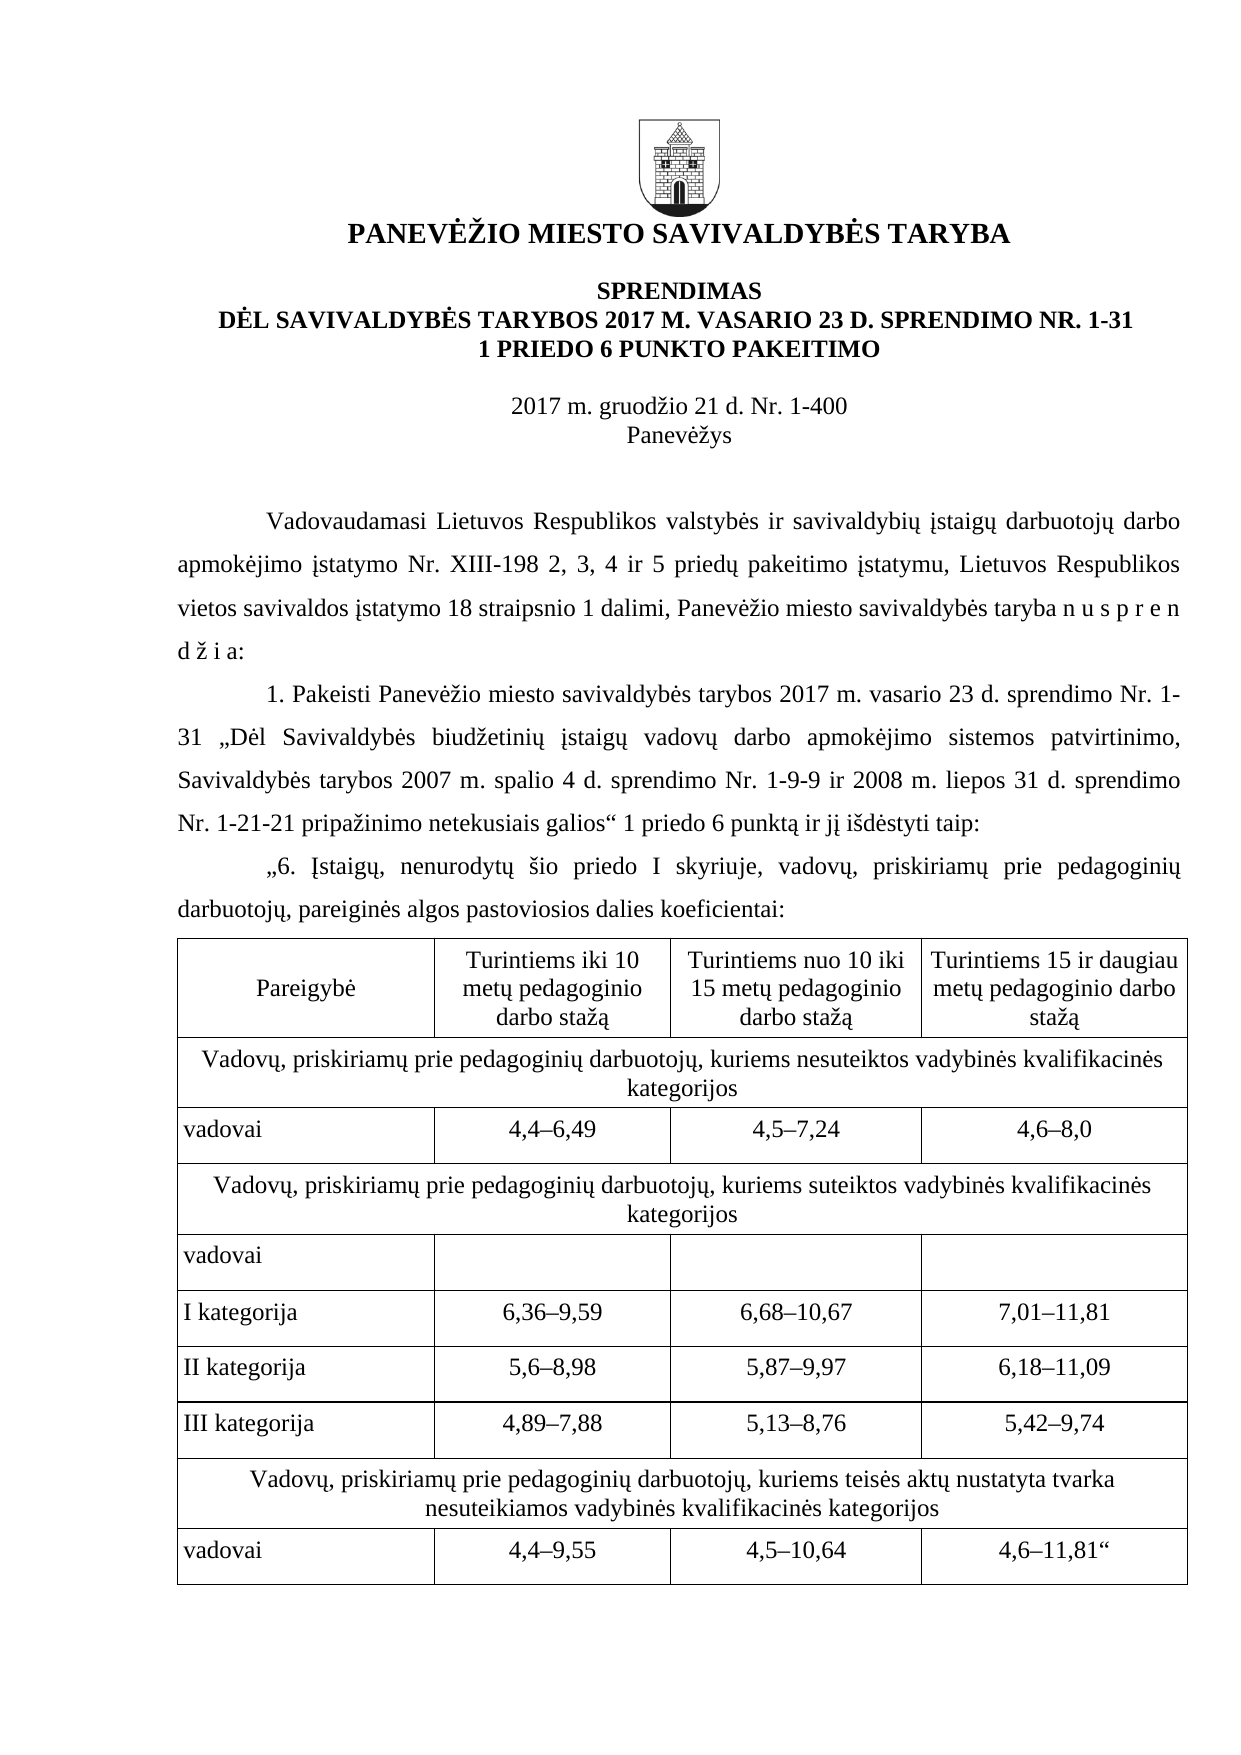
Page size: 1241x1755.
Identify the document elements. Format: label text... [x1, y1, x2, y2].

table_cell 4,4–6,49 [435, 1108, 670, 1163]
table_cell 5,13–8,76 [671, 1403, 921, 1457]
table_cell 4,4–9,55 [435, 1529, 670, 1584]
table_cell 4,89–7,88 [435, 1403, 670, 1457]
table_cell 7,01–11,81 [922, 1291, 1187, 1346]
text 1. Pakeisti Panevėžio miesto savivaldybės tarybos 2017 m. vasario 23 d. sprendimo Nr. 1-31 „Dėl Savivaldybės biudžetinių įstaigų vadovų darbo apmokėjimo sistemos patvirtinimo, Savivaldybės tarybos 2007 m. spalio 4 d. sprendimo Nr. 1-9-9 ir 2008 m. liepos 31 d. sprendimo Nr. 1-21-21 pripažinimo netekusiais galios“ 1 priedo 6 punktą ir jį išdėstyti taip: [177, 679, 1181, 837]
table_cell vadovai [178, 1108, 434, 1163]
text PANEVĖŽIO MIESTO SAVIVALDYBĖS TARYBA [177, 217, 1181, 250]
table_cell vadovai [178, 1529, 434, 1584]
table_header Pareigybė [178, 939, 434, 1037]
text Panevėžys [177, 420, 1181, 449]
table_cell 4,6–11,81“ [922, 1529, 1187, 1584]
text „6. Įstaigų, nenurodytų šio priedo I skyriuje, vadovų, priskiriamų prie pedagoginių darbuotojų, pareiginės algos pastoviosios dalies koeficientai: [177, 851, 1181, 923]
table_cell 6,18–11,09 [922, 1347, 1187, 1401]
table_cell 6,68–10,67 [671, 1291, 921, 1346]
table_cell Vadovų, priskiriamų prie pedagoginių darbuotojų, kuriems suteiktos vadybinės kvalifikacinės kategorijos [178, 1164, 1187, 1234]
table_cell II kategorija [178, 1347, 434, 1401]
text 1 PRIEDO 6 PUNKTO PAKEITIMO [177, 334, 1181, 363]
table_cell Vadovų, priskiriamų prie pedagoginių darbuotojų, kuriems teisės aktų nustatyta tvarka nesuteikiamos vadybinės kvalifikacinės kategorijos [178, 1459, 1187, 1528]
table_cell 5,87–9,97 [671, 1347, 921, 1401]
table_cell [671, 1235, 921, 1289]
table_cell [435, 1235, 670, 1289]
table_cell 6,36–9,59 [435, 1291, 670, 1346]
table_header Turintiems iki 10 metų pedagoginio darbo stažą [435, 939, 670, 1037]
table_cell 4,5–10,64 [671, 1529, 921, 1584]
table_cell Vadovų, priskiriamų prie pedagoginių darbuotojų, kuriems nesuteiktos vadybinės kvalifikacinės kategorijos [178, 1038, 1187, 1107]
text SPRENDIMAS [177, 276, 1181, 305]
table_cell III kategorija [178, 1403, 434, 1457]
table_cell I kategorija [178, 1291, 434, 1346]
text DĖL SAVIVALDYBĖS TARYBOS 2017 M. VASARIO 23 D. SPRENDIMO NR. 1-31 [177, 305, 1181, 334]
text Vadovaudamasi Lietuvos Respublikos valstybės ir savivaldybių įstaigų darbuotojų darbo apmokėjimo įstatymo Nr. XIII-198 2, 3, 4 ir 5 priedų pakeitimo įstatymu, Lietuvos Respublikos vietos savivaldos įstatymo 18 straipsnio 1 dalimi, Panevėžio miesto savivaldybės taryba n u s p r e n d ž i a: [177, 506, 1181, 664]
text 2017 m. gruodžio 21 d. Nr. 1-400 [177, 391, 1181, 420]
table_cell 5,42–9,74 [922, 1403, 1187, 1457]
table_cell [922, 1235, 1187, 1289]
table_cell vadovai [178, 1235, 434, 1289]
table_cell 4,6–8,0 [922, 1108, 1187, 1163]
table_cell 5,6–8,98 [435, 1347, 670, 1401]
table_header Turintiems nuo 10 iki 15 metų pedagoginio darbo stažą [671, 939, 921, 1037]
table_cell 4,5–7,24 [671, 1108, 921, 1163]
table_header Turintiems 15 ir daugiau metų pedagoginio darbo stažą [922, 939, 1187, 1037]
